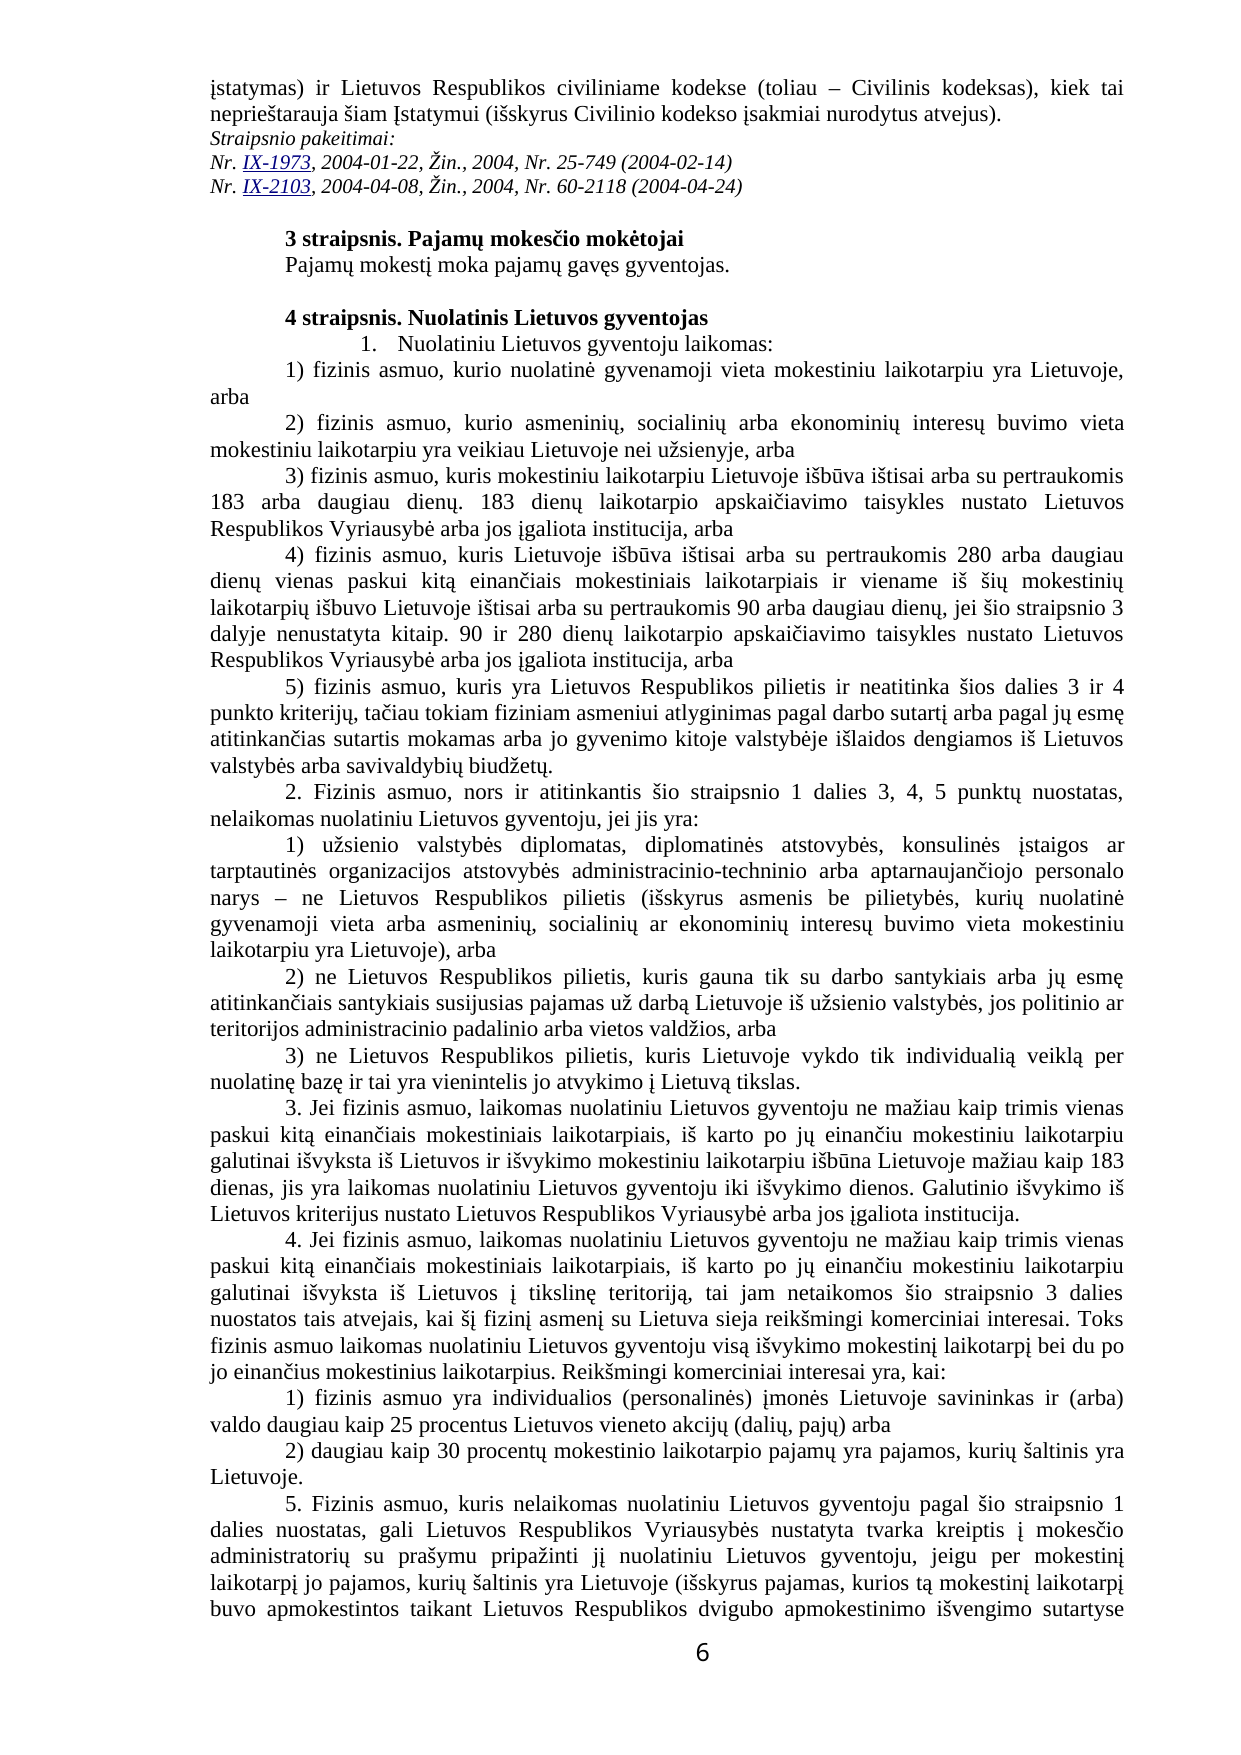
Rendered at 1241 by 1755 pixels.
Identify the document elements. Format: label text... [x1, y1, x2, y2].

text 1) fizinis asmuo yra individualios (personalinės) įmonės Lietuvoje savininkas ir (arba) valdo daugiau kaip 25 procentus Lietuvos vieneto akcijų (dalių, pajų) arba [210, 1384, 1126, 1437]
text 5) fizinis asmuo, kuris yra Lietuvos Respublikos pilietis ir neatitinka šios dalies 3 ir 4 punkto kriterijų, tačiau tokiam fiziniam asmeniui atlyginimas pagal darbo sutartį arba pagal jų esmę atitinkančias sutartis mokamas arba jo gyvenimo kitoje valstybėje išlaidos dengiamos iš Lietuvos valstybės arba savivaldybių biudžetų. [210, 673, 1126, 778]
text 2. Fizinis asmuo, nors ir atitinkantis šio straipsnio 1 dalies 3, 4, 5 punktų nuostatas, nelaikomas nuolatiniu Lietuvos gyventoju, jei jis yra: [210, 778, 1126, 831]
list Nuolatiniu Lietuvos gyventoju laikomas: [285, 330, 1126, 357]
text 1) užsienio valstybės diplomatas, diplomatinės atstovybės, konsulinės įstaigos ar tarptautinės organizacijos atstovybės administracinio-techninio arba aptarnaujančiojo personalo narys – ne Lietuvos Respublikos pilietis (išskyrus asmenis be pilietybės, kurių nuolatinė gyvenamoji vieta arba asmeninių, socialinių ar ekonominių interesų buvimo vieta mokestiniu laikotarpiu yra Lietuvoje), arba [210, 831, 1126, 963]
text 2) ne Lietuvos Respublikos pilietis, kuris gauna tik su darbo santykiais arba jų esmę atitinkančiais santykiais susijusias pajamas už darbą Lietuvoje iš užsienio valstybės, jos politinio ar teritorijos administracinio padalinio arba vietos valdžios, arba [210, 963, 1126, 1042]
text 3) ne Lietuvos Respublikos pilietis, kuris Lietuvoje vykdo tik individualią veiklą per nuolatinę bazę ir tai yra vienintelis jo atvykimo į Lietuvą tikslas. [210, 1042, 1126, 1094]
text 1) fizinis asmuo, kurio nuolatinė gyvenamoji vieta mokestiniu laikotarpiu yra Lietuvoje, arba [210, 357, 1126, 409]
text 3) fizinis asmuo, kuris mokestiniu laikotarpiu Lietuvoje išbūva ištisai arba su pertraukomis 183 arba daugiau dienų. 183 dienų laikotarpio apskaičiavimo taisykles nustato Lietuvos Respublikos Vyriausybė arba jos įgaliota institucija, arba [210, 462, 1126, 541]
text Straipsnio pakeitimai: [210, 126, 1126, 150]
text 3. Jei fizinis asmuo, laikomas nuolatiniu Lietuvos gyventoju ne mažiau kaip trimis vienas paskui kitą einančiais mokestiniais laikotarpiais, iš karto po jų einančiu mokestiniu laikotarpiu galutinai išvyksta iš Lietuvos ir išvykimo mokestiniu laikotarpiu išbūna Lietuvoje mažiau kaip 183 dienas, jis yra laikomas nuolatiniu Lietuvos gyventoju iki išvykimo dienos. Galutinio išvykimo iš Lietuvos kriterijus nustato Lietuvos Respublikos Vyriausybė arba jos įgaliota institucija. [210, 1094, 1126, 1226]
text 4 straipsnis. Nuolatinis Lietuvos gyventojas [210, 304, 1126, 330]
text 5. Fizinis asmuo, kuris nelaikomas nuolatiniu Lietuvos gyventoju pagal šio straipsnio 1 dalies nuostatas, gali Lietuvos Respublikos Vyriausybės nustatyta tvarka kreiptis į mokesčio administratorių su prašymu pripažinti jį nuolatiniu Lietuvos gyventoju, jeigu per mokestinį laikotarpį jo pajamos, kurių šaltinis yra Lietuvoje (išskyrus pajamas, kurios tą mokestinį laikotarpį buvo apmokestintos taikant Lietuvos Respublikos dvigubo apmokestinimo išvengimo sutartyse [210, 1490, 1126, 1622]
text Pajamų mokestį moka pajamų gavęs gyventojas. [210, 251, 1126, 277]
text įstatymas) ir Lietuvos Respublikos civiliniame kodekse (toliau – Civilinis kodeksas), kiek tai neprieštarauja šiam Įstatymui (išskyrus Civilinio kodekso įsakmiai nurodytus atvejus). [210, 73, 1126, 126]
text 3 straipsnis. Pajamų mokesčio mokėtojai [210, 225, 1126, 251]
text 2) fizinis asmuo, kurio asmeninių, socialinių arba ekonominių interesų buvimo vieta mokestiniu laikotarpiu yra veikiau Lietuvoje nei užsienyje, arba [210, 409, 1126, 462]
text Nr. IX-1973, 2004-01-22, Žin., 2004, Nr. 25-749 (2004-02-14) [210, 150, 1120, 174]
text 2) daugiau kaip 30 procentų mokestinio laikotarpio pajamų yra pajamos, kurių šaltinis yra Lietuvoje. [210, 1437, 1126, 1490]
text 4) fizinis asmuo, kuris Lietuvoje išbūva ištisai arba su pertraukomis 280 arba daugiau dienų vienas paskui kitą einančiais mokestiniais laikotarpiais ir viename iš šių mokestinių laikotarpių išbuvo Lietuvoje ištisai arba su pertraukomis 90 arba daugiau dienų, jei šio straipsnio 3 dalyje nenustatyta kitaip. 90 ir 280 dienų laikotarpio apskaičiavimo taisykles nustato Lietuvos Respublikos Vyriausybė arba jos įgaliota institucija, arba [210, 541, 1126, 673]
text Nr. IX-2103, 2004-04-08, Žin., 2004, Nr. 60-2118 (2004-04-24) [210, 174, 1120, 198]
text 4. Jei fizinis asmuo, laikomas nuolatiniu Lietuvos gyventoju ne mažiau kaip trimis vienas paskui kitą einančiais mokestiniais laikotarpiais, iš karto po jų einančiu mokestiniu laikotarpiu galutinai išvyksta iš Lietuvos į tikslinę teritoriją, tai jam netaikomos šio straipsnio 3 dalies nuostatos tais atvejais, kai šį fizinį asmenį su Lietuva sieja reikšmingi komerciniai interesai. Toks fizinis asmuo laikomas nuolatiniu Lietuvos gyventoju visą išvykimo mokestinį laikotarpį bei du po jo einančius mokestinius laikotarpius. Reikšmingi komerciniai interesai yra, kai: [210, 1226, 1126, 1384]
